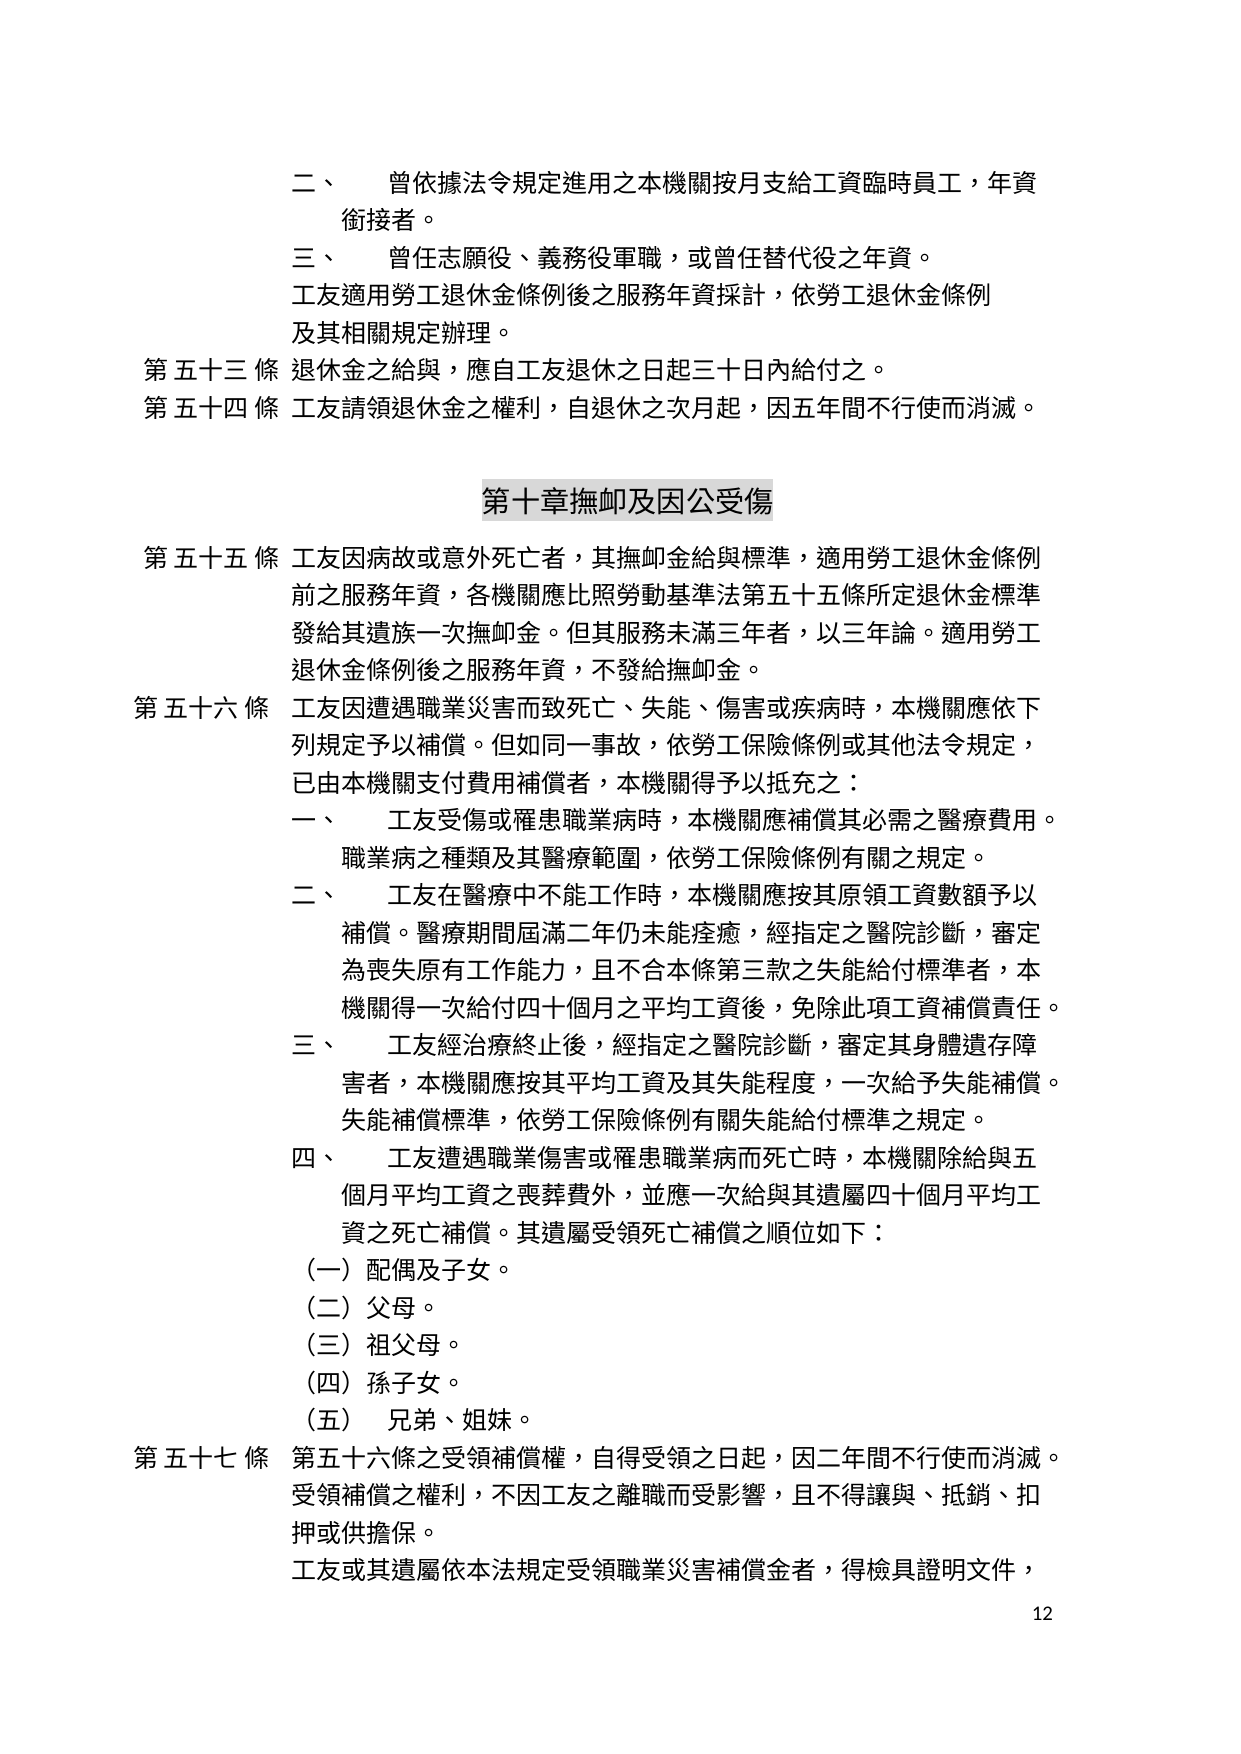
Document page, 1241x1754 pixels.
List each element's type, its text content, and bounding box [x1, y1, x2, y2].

list 工友因遭遇職業災害而致死亡、失能、傷害或疾病時，本機關應依下列規定予以補償。但如同一事故，依勞工保險條例或其他法令規定，已由本機關支付費用補償者，本機關得予以抵充之： [133, 687, 1053, 800]
list 第十章撫卹及因公受傷 [202, 462, 1053, 537]
list 工友經治療終止後，經指定之醫院診斷，審定其身體遺存障害者，本機關應按其平均工資及其失能程度，一次給予失能補償。失能補償標準，依勞工保險條例有關失能給付標準之規定。 [291, 1025, 1053, 1137]
list 工友在醫療中不能工作時，本機關應按其原領工資數額予以補償。醫療期間屆滿二年仍未能痊癒，經指定之醫院診斷，審定為喪失原有工作能力，且不合本條第三款之失能給付標準者，本機關得一次給付四十個月之平均工資後，免除此項工資補償責任。 [291, 875, 1053, 1025]
list （四）孫子女。 [291, 1362, 1053, 1400]
list 曾任志願役、義務役軍職，或曾任替代役之年資。 [291, 237, 1053, 275]
list 第五十六條之受領補償權，自得受領之日起，因二年間不行使而消滅。 受領補償之權利，不因工友之離職而受影響，且不得讓與、抵銷、扣押或供擔保。 工友或其遺屬依本法規定受領職業災害補償金者，得檢具證明文件，於金融機構開立專戶，專供存入職業災害補償金之用。 前項專戶內之存款，不得作為抵銷、扣押、供擔保或強制執行之標的。 [133, 1437, 1053, 1587]
list （一）配偶及子女。 [291, 1250, 1053, 1287]
list 工友因病故或意外死亡者，其撫卹金給與標準，適用勞工退休金條例前之服務年資，各機關應比照勞動基準法第五十五條所定退休金標準發給其遺族一次撫卹金。但其服務未滿三年者，以三年論。適用勞工退休金條例後之服務年資，不發給撫卹金。 [143, 537, 1053, 687]
list 工友受傷或罹患職業病時，本機關應補償其必需之醫療費用。職業病之種類及其醫療範圍，依勞工保險條例有關之規定。 [291, 800, 1053, 875]
list 工友請領退休金之權利，自退休之次月起，因五年間不行使而消滅。 [143, 387, 1053, 425]
text 工友適用勞工退休金條例後之服務年資採計，依勞工退休金條例 及其相關規定辦理。 [291, 275, 1053, 350]
list 退休金之給與，應自工友退休之日起三十日內給付之。 [143, 350, 1053, 387]
list （三）祖父母。 [291, 1325, 1053, 1362]
list 兄弟、姐妹。 [291, 1400, 1053, 1437]
list 工友遭遇職業傷害或罹患職業病而死亡時，本機關除給與五個月平均工資之喪葬費外，並應一次給與其遺屬四十個月平均工資之死亡補償。其遺屬受領死亡補償之順位如下： [291, 1137, 1053, 1250]
list （二）父母。 [291, 1287, 1053, 1325]
list 曾依據法令規定進用之本機關按月支給工資臨時員工，年資銜接者。 [291, 162, 1053, 237]
